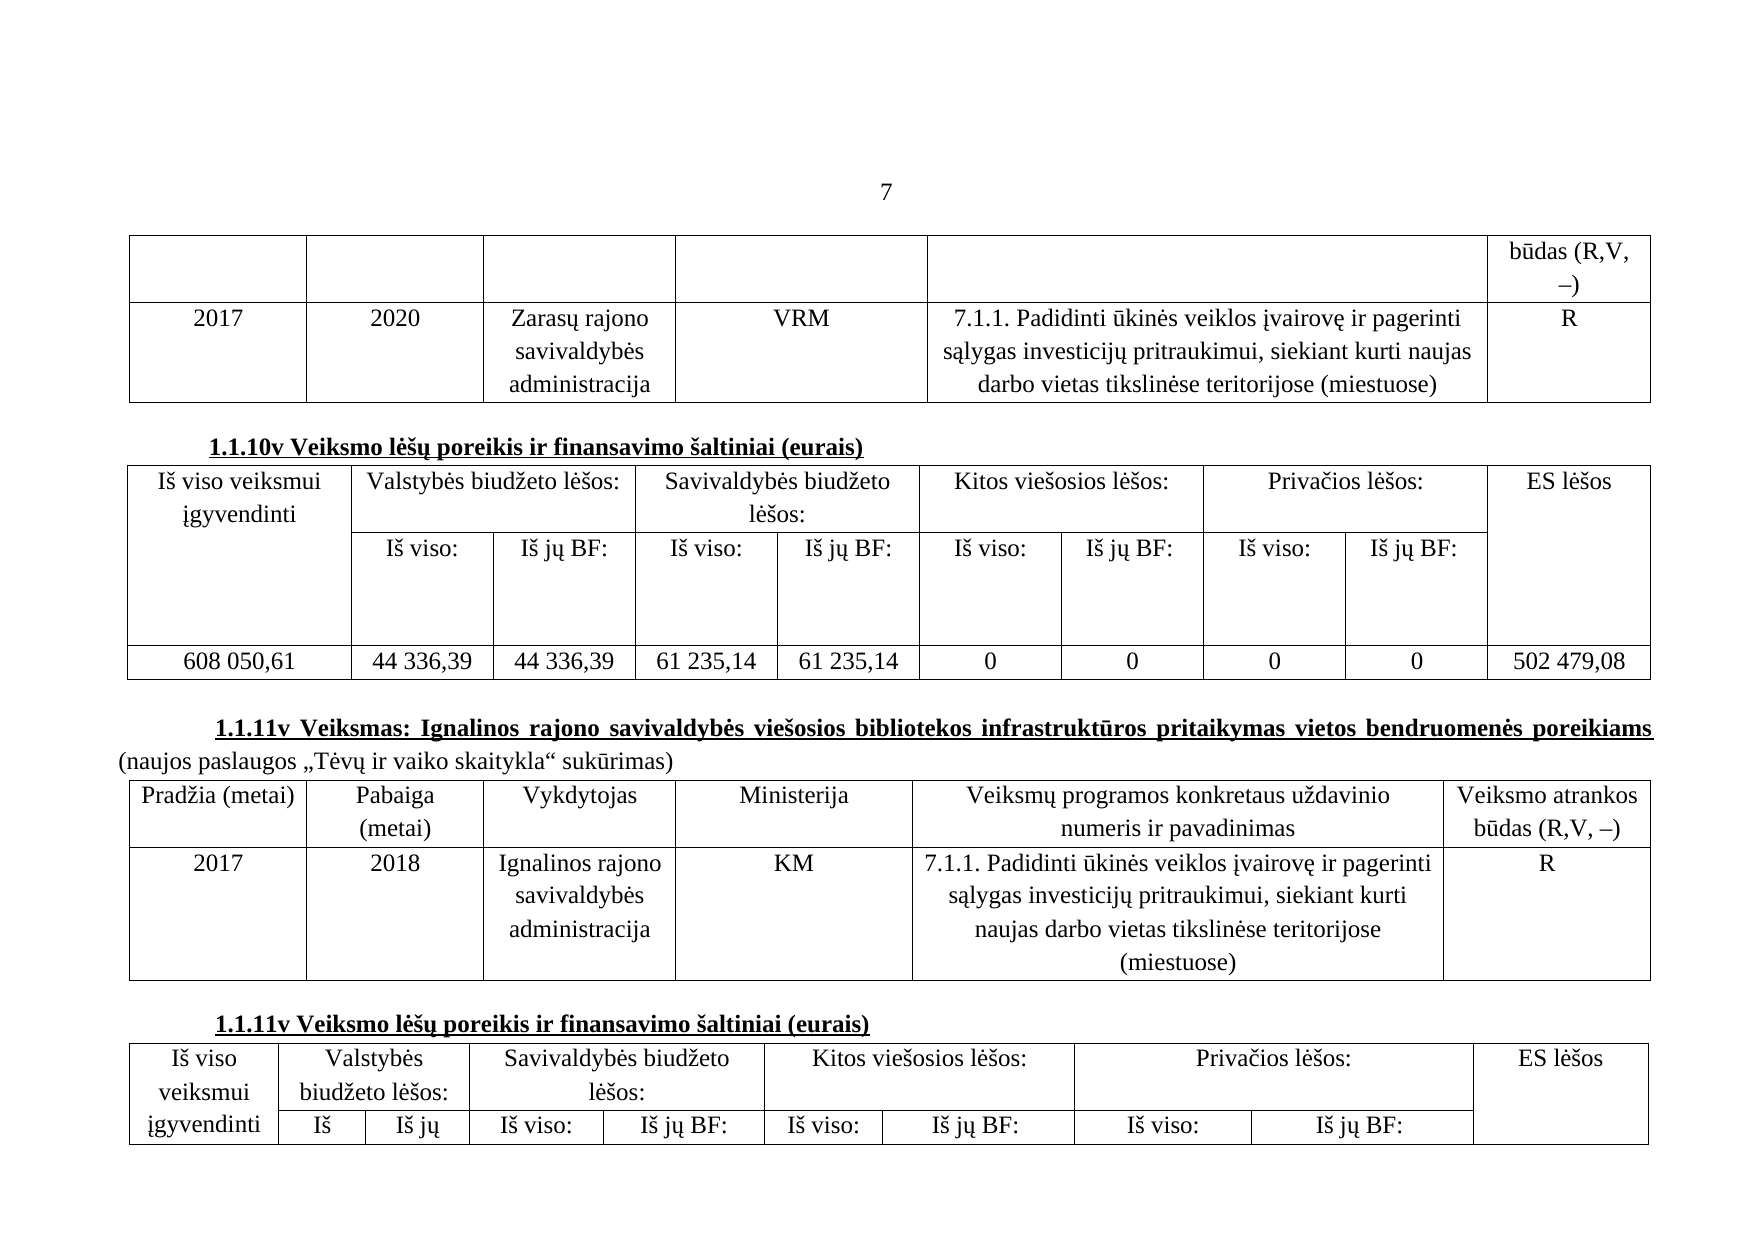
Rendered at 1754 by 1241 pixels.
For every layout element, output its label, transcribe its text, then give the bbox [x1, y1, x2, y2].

table_cell Ignalinos rajono savivaldybės administracija [484, 848, 675, 980]
table_header Vykdytojas [484, 781, 675, 847]
table_header Kitos viešosios lėšos: [765, 1044, 1074, 1109]
text 1.1.11v Veiksmas: Ignalinos rajono savivaldybės viešosios bibliotekos infrastruktūros pritaikymas vietos bendruomenės poreikiams (naujos paslaugos „Tėvų ir vaiko skaitykla“ sukūrimas) [118, 713, 1654, 775]
table_header [928, 236, 1487, 302]
table_header Pabaiga (metai) [307, 781, 483, 847]
table_cell R [1444, 848, 1650, 980]
text 1.1.11v Veiksmo lėšų poreikis ir finansavimo šaltiniai (eurais) [118, 1009, 1654, 1038]
table_header Iš viso veiksmui įgyvendinti [130, 1044, 278, 1144]
table_cell 2017 [130, 303, 306, 402]
table_header Savivaldybės biudžeto lėšos: [636, 466, 919, 532]
table_header [130, 236, 306, 302]
table_cell Iš viso: [352, 533, 493, 645]
table_header ES lėšos [1474, 1044, 1648, 1144]
table_cell 44 336,39 [494, 646, 635, 679]
table_header Savivaldybės biudžeto lėšos: [470, 1044, 764, 1109]
table_cell 7.1.1. Padidinti ūkinės veiklos įvairovę ir pagerinti sąlygas investicijų pritraukimui, siekiant kurti naujas darbo vietas tikslinėse teritorijose (miestuose) [913, 848, 1443, 980]
table_cell Iš viso: [1204, 533, 1345, 645]
table_header Privačios lėšos: [1204, 466, 1487, 532]
table_cell Iš viso: [920, 533, 1061, 645]
table_header Kitos viešosios lėšos: [920, 466, 1203, 532]
table_header Veiksmo atrankos būdas (R,V, –) [1444, 781, 1650, 847]
table_header Ministerija [676, 781, 912, 847]
table_cell 0 [920, 646, 1061, 679]
table_cell 608 050,61 [128, 646, 351, 679]
table_header ES lėšos [1488, 466, 1650, 645]
table_cell Iš jų BF: [494, 533, 635, 645]
table_cell Iš jų BF: [778, 533, 919, 645]
table_cell Iš viso: [765, 1111, 882, 1144]
table_header būdas (R,V, –) [1488, 236, 1650, 302]
table_cell KM [676, 848, 912, 980]
table_cell Iš jų BF: [1062, 533, 1203, 645]
table_cell 61 235,14 [636, 646, 777, 679]
text 1.1.10v Veiksmo lėšų poreikis ir finansavimo šaltiniai (eurais) [118, 432, 1654, 460]
table_header Valstybės biudžeto lėšos: [279, 1044, 469, 1109]
table_cell Iš jų BF: [604, 1111, 764, 1144]
table_header [484, 236, 675, 302]
table_cell 502 479,08 [1488, 646, 1650, 679]
table_cell 2017 [130, 848, 306, 980]
table_cell Iš jų [366, 1111, 469, 1144]
table_header Valstybės biudžeto lėšos: [352, 466, 635, 532]
table_cell Iš jų BF: [883, 1111, 1074, 1144]
table_cell 2018 [307, 848, 483, 980]
table_cell Iš viso: [636, 533, 777, 645]
table_cell Iš viso: [470, 1111, 603, 1144]
table_header Privačios lėšos: [1075, 1044, 1473, 1109]
table_cell Iš [279, 1111, 365, 1144]
table_cell 2020 [307, 303, 483, 402]
table_cell 0 [1204, 646, 1345, 679]
table_cell Zarasų rajono savivaldybės administracija [484, 303, 675, 402]
table_cell 0 [1062, 646, 1203, 679]
table_header [307, 236, 483, 302]
table_cell 0 [1346, 646, 1487, 679]
table_cell R [1488, 303, 1650, 402]
table_header Pradžia (metai) [130, 781, 306, 847]
table_cell Iš jų BF: [1252, 1111, 1473, 1144]
table_header [676, 236, 927, 302]
table_cell Iš viso: [1075, 1111, 1251, 1144]
table_cell 44 336,39 [352, 646, 493, 679]
table_cell Iš jų BF: [1346, 533, 1487, 645]
table_cell 61 235,14 [778, 646, 919, 679]
table_header Iš viso veiksmui įgyvendinti [128, 466, 351, 645]
table_header Veiksmų programos konkretaus uždavinio numeris ir pavadinimas [913, 781, 1443, 847]
table_cell VRM [676, 303, 927, 402]
table_cell 7.1.1. Padidinti ūkinės veiklos įvairovę ir pagerinti sąlygas investicijų pritraukimui, siekiant kurti naujas darbo vietas tikslinėse teritorijose (miestuose) [928, 303, 1487, 402]
